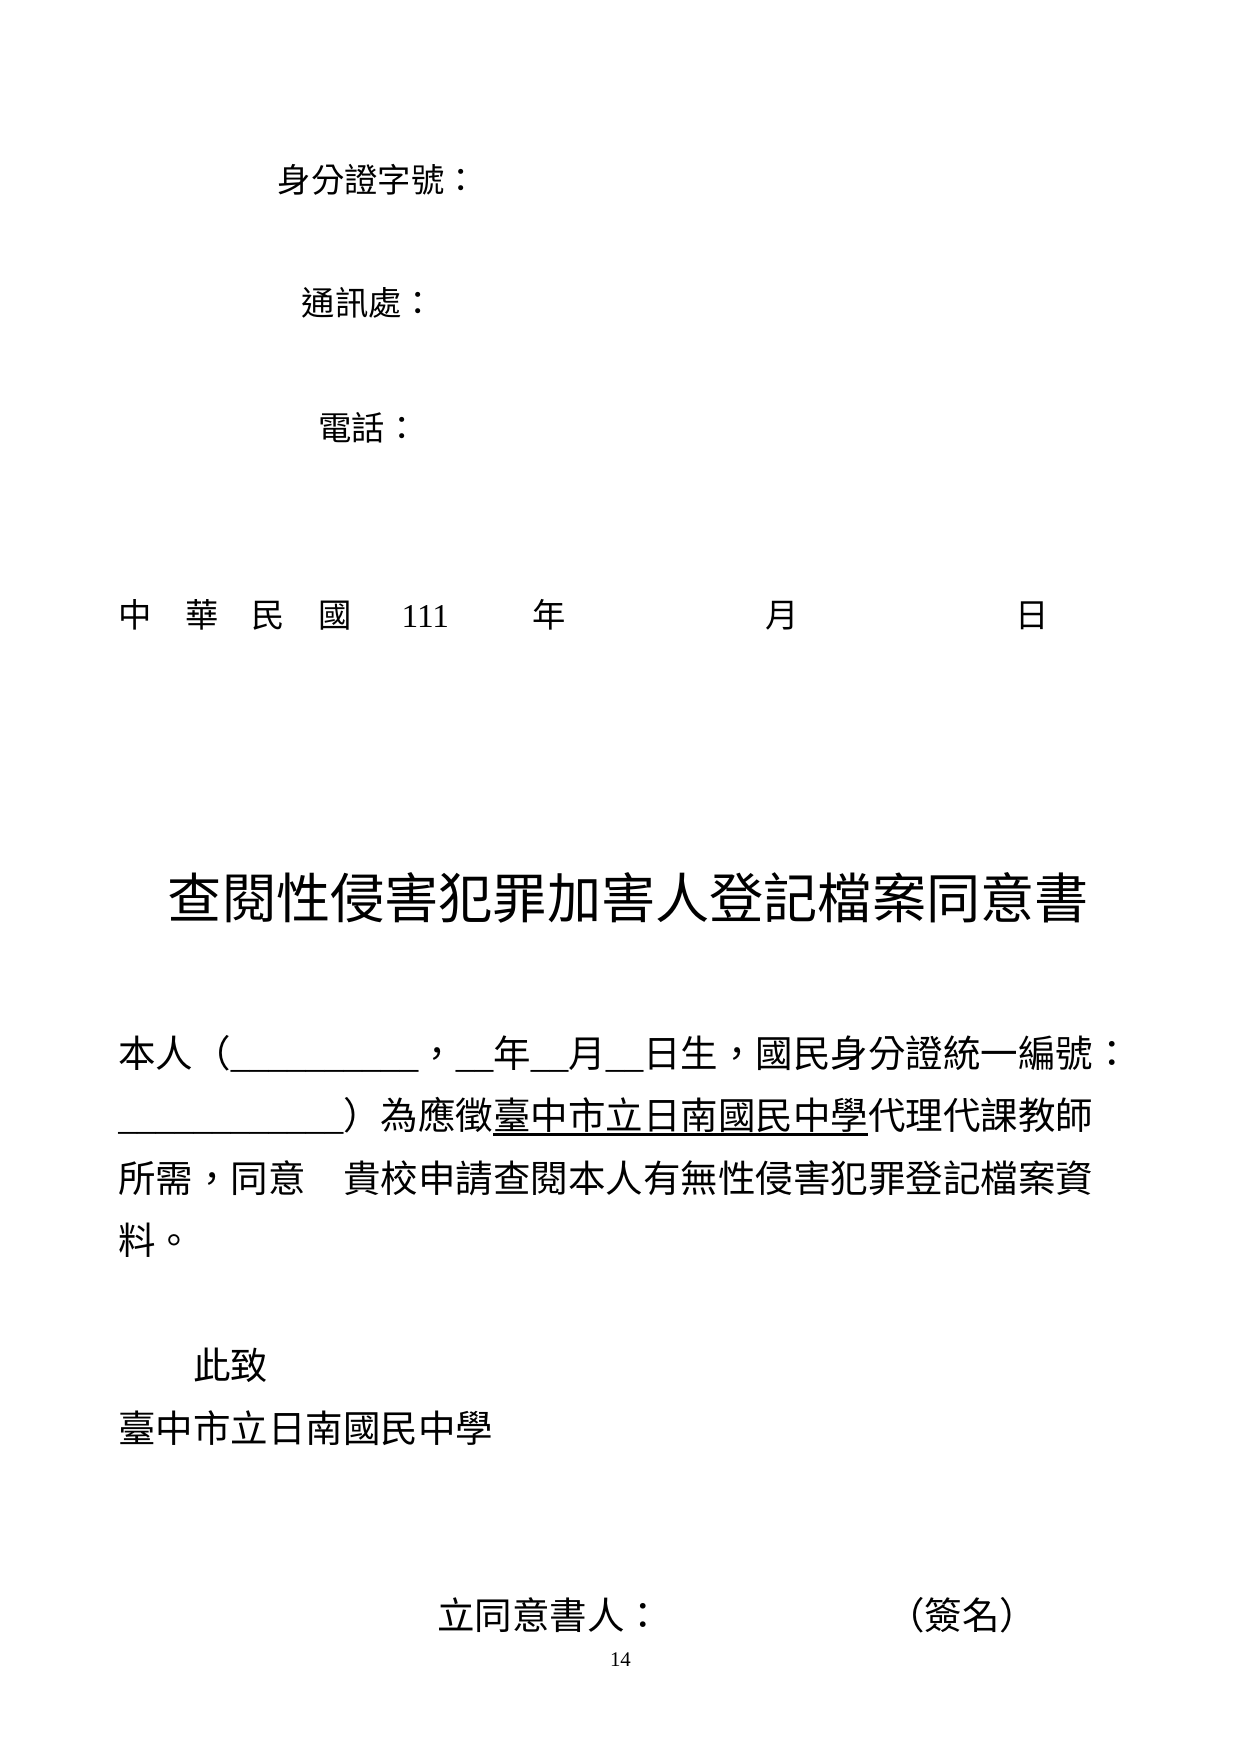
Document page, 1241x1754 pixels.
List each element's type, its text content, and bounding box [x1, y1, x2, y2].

text 查閱性侵害犯罪加害人登記檔案同意書 [118, 822, 1138, 947]
text 通訊處： [118, 259, 1122, 322]
text 電話： [118, 384, 1122, 447]
text 本人（__________，__年__月__日生，國民身分證統一編號：____________）為應徵臺中市立日南國民中學代理代課教師所需，同意 貴校申請查閱本人有無性侵害犯罪登記檔案資料。 [118, 1009, 1122, 1259]
text 中 華 民 國 111 年 月 日 [118, 572, 1122, 634]
text 立同意書人： （簽名） [118, 1572, 1122, 1634]
text 此致 [118, 1322, 1122, 1384]
text 身分證字號： [118, 134, 1122, 197]
text 臺中市立日南國民中學 [118, 1384, 1122, 1447]
